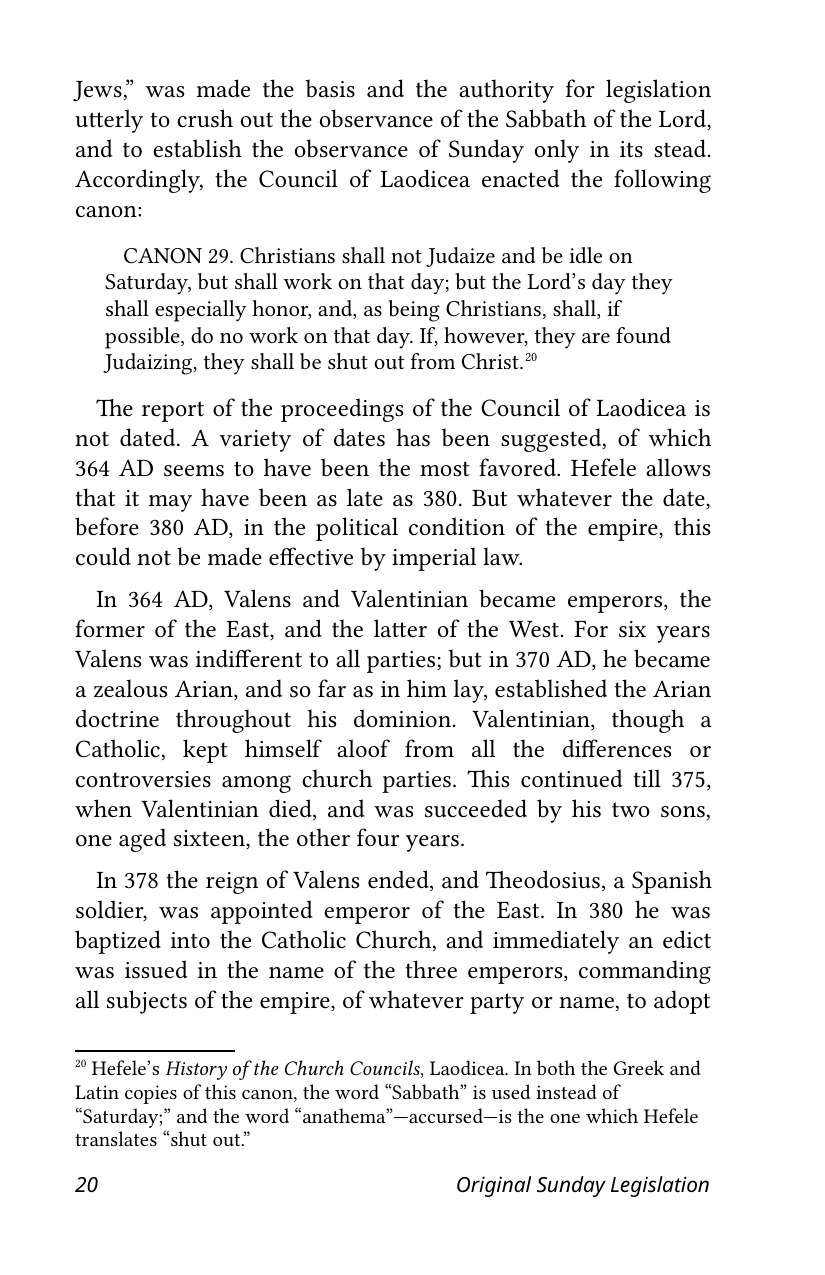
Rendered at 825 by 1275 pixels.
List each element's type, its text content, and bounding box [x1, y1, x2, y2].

text In 364 AD, Valens and Valentinian became emperors, the former of the East, and the latter of the West. For six years Valens was indifferent to all parties; but in 370 AD, he became a zealous Arian, and so far as in him lay, established the Arian doctrine throughout his dominion. Valentinian, though a Catholic, kept himself aloof from all the differences or controversies among church parties. This continued till 375, when Valentinian died, and was succeeded by his two sons, one aged sixteen, the other four years. [75, 585, 712, 853]
text Hefele’s History of the Church Councils, Laodicea. In both the Greek and Latin copies of this canon, the word “Sabbath” is used instead of “Saturday;” and the word “anathema”—accursed—is the one which Hefele translates “shut out.” [75, 1057, 712, 1152]
text Jews,” was made the basis and the authority for legislation utterly to crush out the observance of the Sabbath of the Lord, and to establish the observance of Sunday only in its stead. Accordingly, the Council of Laodicea enacted the following canon: [75, 75, 712, 223]
text In 378 the reign of Valens ended, and Theodosius, a Spanish soldier, was appointed emperor of the East. In 380 he was baptized into the Catholic Church, and immediately an edict was issued in the name of the three emperors, commanding all subjects of the empire, of whatever party or name, to adopt [75, 866, 712, 1014]
text The report of the proceedings of the Council of Laodicea is not dated. A variety of dates has been suggested, of which 364 AD seems to have been the most favored. Hefele allows that it may have been as late as 380. But whatever the date, before 380 AD, in the political condition of the empire, this could not be made effective by imperial law. [75, 394, 712, 572]
text CANON 29. Christians shall not Judaize and be idle on Saturday, but shall work on that day; but the Lord’s day they shall especially honor, and, as being Christians, shall, if possible, do no work on that day. If, however, they are found Judaizing, they shall be shut out from Christ. [105, 242, 682, 375]
